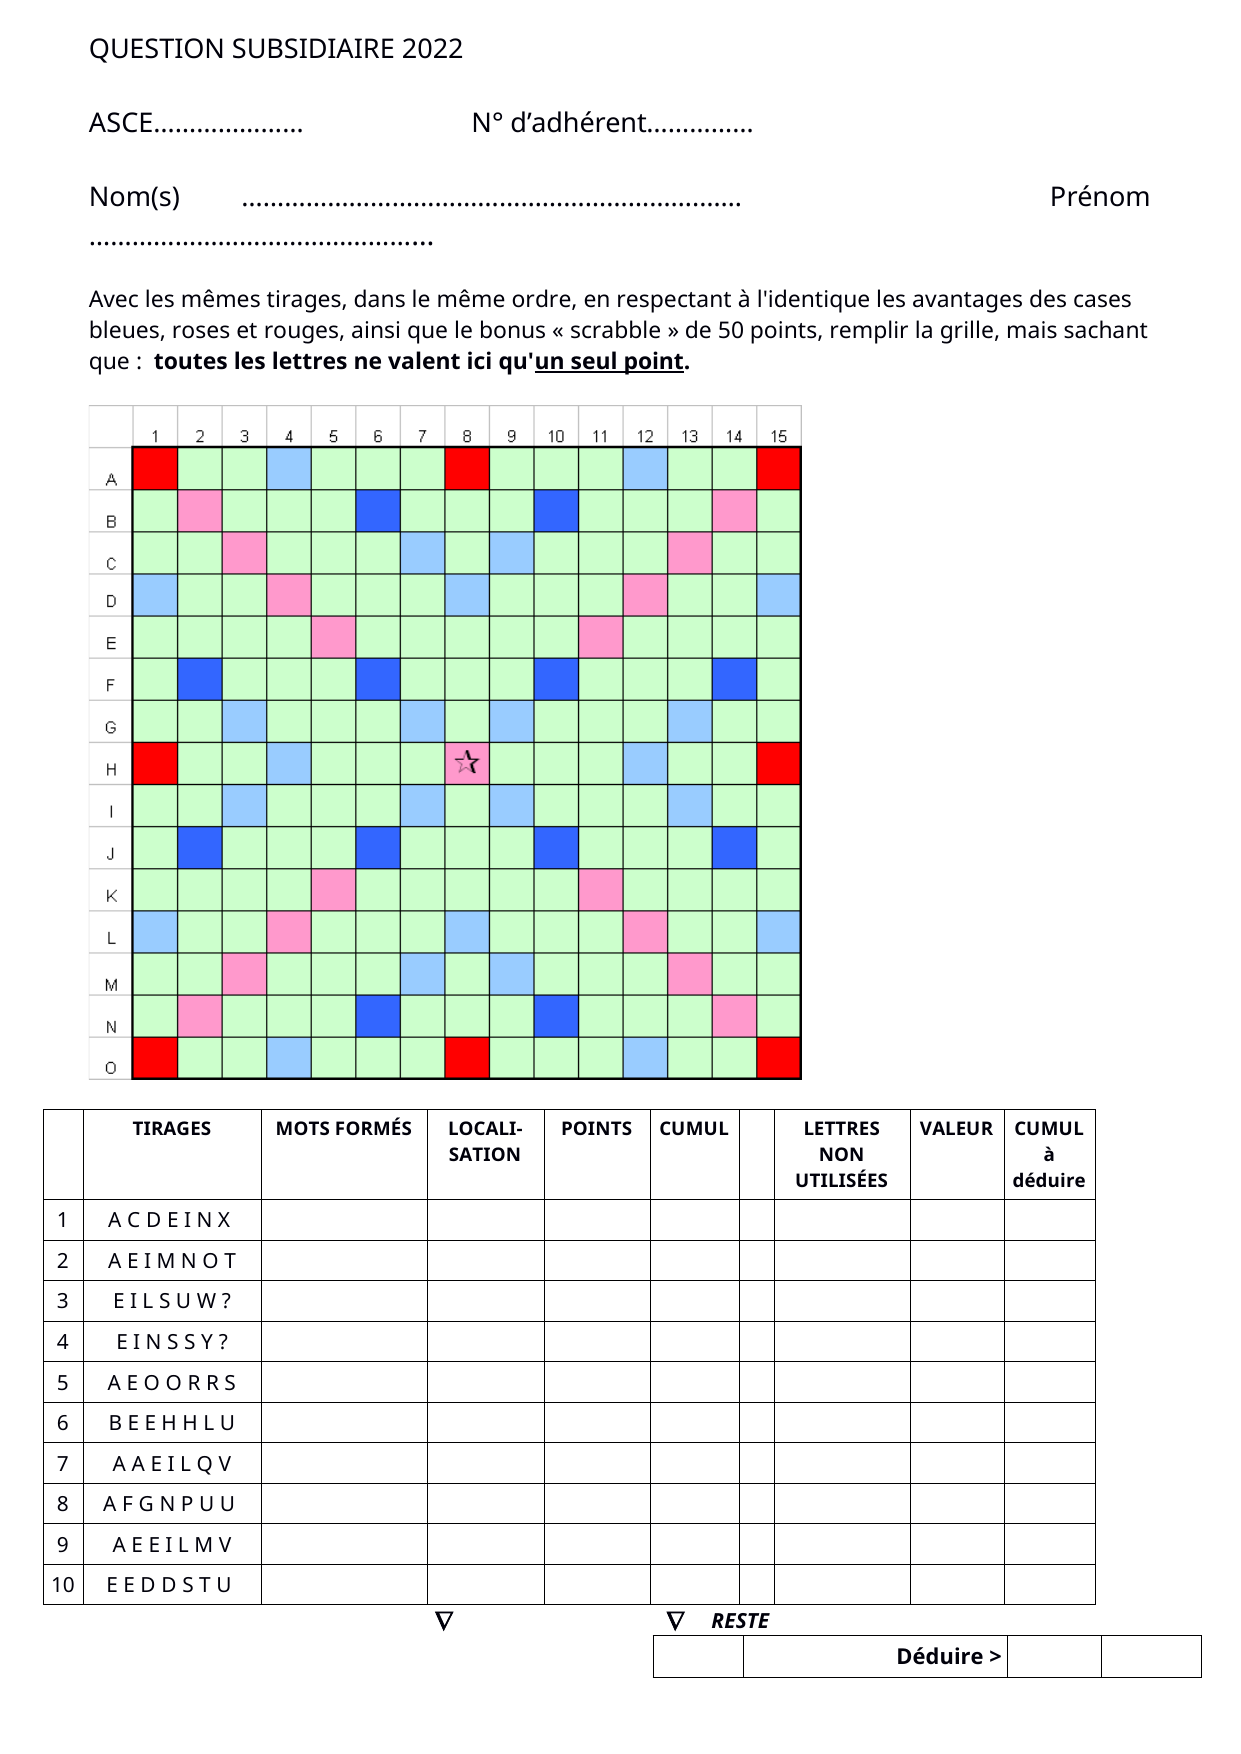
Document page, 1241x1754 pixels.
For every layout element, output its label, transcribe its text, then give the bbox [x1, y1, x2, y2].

table_cell A E I M N O T [84, 1241, 261, 1280]
table_cell [545, 1403, 650, 1442]
table_cell E I N S S Y ? [84, 1322, 261, 1361]
table_cell 10 [44, 1565, 83, 1604]
table_cell [545, 1281, 650, 1321]
table_cell [651, 1403, 739, 1442]
table_cell [651, 1524, 739, 1564]
table_cell 7 [44, 1443, 83, 1483]
table_cell A C D E I N X [84, 1200, 261, 1240]
table_cell [651, 1281, 739, 1321]
table_cell [545, 1200, 650, 1240]
table_cell [740, 1484, 774, 1523]
table_cell [428, 1241, 544, 1280]
table_cell [262, 1403, 427, 1442]
table_cell [775, 1565, 910, 1604]
table_cell [651, 1322, 739, 1361]
table_header [740, 1110, 774, 1199]
table_cell [911, 1281, 1004, 1321]
table_cell [740, 1403, 774, 1442]
table_cell A F G N P U U [84, 1484, 261, 1523]
table_cell [262, 1322, 427, 1361]
table_cell [740, 1565, 774, 1604]
table_cell [775, 1200, 910, 1240]
table_cell [651, 1484, 739, 1523]
table_cell [775, 1443, 910, 1483]
table_cell [428, 1362, 544, 1402]
table_cell [651, 1362, 739, 1402]
table_cell [262, 1565, 427, 1604]
table_cell 9 [44, 1524, 83, 1564]
table_cell [1005, 1484, 1095, 1523]
table_cell [545, 1443, 650, 1483]
text QUESTION SUBSIDIAIRE 2022 [89, 29, 1152, 67]
picture [88, 405, 802, 1080]
table_cell [1005, 1403, 1095, 1442]
table_cell [428, 1443, 544, 1483]
table_cell [911, 1200, 1004, 1240]
table_cell [911, 1484, 1004, 1523]
table_header LOCALI-SATION [428, 1110, 544, 1199]
text ASCE………………… N° d’adhérent…………… [89, 103, 1152, 141]
table_cell [1005, 1200, 1095, 1240]
table_cell [775, 1322, 910, 1361]
table_cell [775, 1484, 910, 1523]
table_cell [651, 1241, 739, 1280]
table_cell [1005, 1281, 1095, 1321]
table_cell A A E I L Q V [84, 1443, 261, 1483]
table_cell [651, 1565, 739, 1604]
table_header VALEUR [911, 1110, 1004, 1199]
table_cell 6 [44, 1403, 83, 1442]
table_cell [428, 1200, 544, 1240]
table_cell [545, 1524, 650, 1564]
table_cell B E E H H L U [84, 1403, 261, 1442]
table_header [654, 1636, 743, 1677]
text Nom(s) ……………………………………………………….…… Prénom ………………………………………… [89, 177, 1152, 254]
table_cell [775, 1362, 910, 1402]
table_cell [1005, 1322, 1095, 1361]
table_cell [911, 1362, 1004, 1402]
table_cell [545, 1322, 650, 1361]
table_cell 2 [44, 1241, 83, 1280]
table_cell [740, 1322, 774, 1361]
table_cell [428, 1565, 544, 1604]
table_cell [651, 1443, 739, 1483]
table_cell [911, 1403, 1004, 1442]
table_cell [545, 1484, 650, 1523]
table_cell 1 [44, 1200, 83, 1240]
table_cell A E O O R R S [84, 1362, 261, 1402]
table_header LETTRES NON UTILISÉES [775, 1110, 910, 1199]
table_cell [428, 1484, 544, 1523]
table_header Déduire > [744, 1636, 1007, 1677]
table_cell [545, 1241, 650, 1280]
table_cell 4 [44, 1322, 83, 1361]
table_cell [740, 1524, 774, 1564]
table_cell [911, 1443, 1004, 1483]
table_cell [1005, 1241, 1095, 1280]
table_cell E E D D S T U [84, 1565, 261, 1604]
table_cell [262, 1484, 427, 1523]
table_cell [740, 1241, 774, 1280]
table_cell [428, 1403, 544, 1442]
table_cell [428, 1281, 544, 1321]
table_cell [428, 1524, 544, 1564]
table_cell [262, 1362, 427, 1402]
table_cell [262, 1443, 427, 1483]
table_header MOTS FORMÉS [262, 1110, 427, 1199]
table_cell [1005, 1524, 1095, 1564]
table_cell [740, 1362, 774, 1402]
table_cell [911, 1565, 1004, 1604]
table_header TIRAGES [84, 1110, 261, 1199]
table_cell A E E I L M V [84, 1524, 261, 1564]
table_cell [911, 1241, 1004, 1280]
table_cell [428, 1322, 544, 1361]
table_cell [911, 1322, 1004, 1361]
table_header CUMUL à déduire [1005, 1110, 1095, 1199]
table_cell [262, 1200, 427, 1240]
table_cell 8 [44, 1484, 83, 1523]
table_header [1008, 1636, 1101, 1677]
table_cell [775, 1241, 910, 1280]
table_header [44, 1110, 83, 1199]
table_cell [1005, 1443, 1095, 1483]
table_cell [775, 1524, 910, 1564]
table_cell 5 [44, 1362, 83, 1402]
table_cell 3 [44, 1281, 83, 1321]
table_header POINTS [545, 1110, 650, 1199]
table_cell [775, 1281, 910, 1321]
table_cell [545, 1565, 650, 1604]
text Avec les mêmes tirages, dans le même ordre, en respectant à l'identique les avantages des cases bleues, roses et rouges, ainsi que le bonus « scrabble » de 50 points, remplir la grille, mais sachant que : toutes les lettres ne valent ici qu'un seul point. [89, 283, 1152, 405]
table_cell [1005, 1362, 1095, 1402]
table_cell [262, 1241, 427, 1280]
table_cell [775, 1403, 910, 1442]
text   RESTE [89, 1605, 1181, 1635]
table_cell [740, 1281, 774, 1321]
table_cell [262, 1281, 427, 1321]
table_cell [262, 1524, 427, 1564]
table_cell [740, 1200, 774, 1240]
table_cell [651, 1200, 739, 1240]
table_cell [911, 1524, 1004, 1564]
table_cell E I L S U W ? [84, 1281, 261, 1321]
table_cell [740, 1443, 774, 1483]
table_cell [1005, 1565, 1095, 1604]
table_cell [545, 1362, 650, 1402]
table_header CUMUL [651, 1110, 739, 1199]
table_header [1102, 1636, 1201, 1677]
